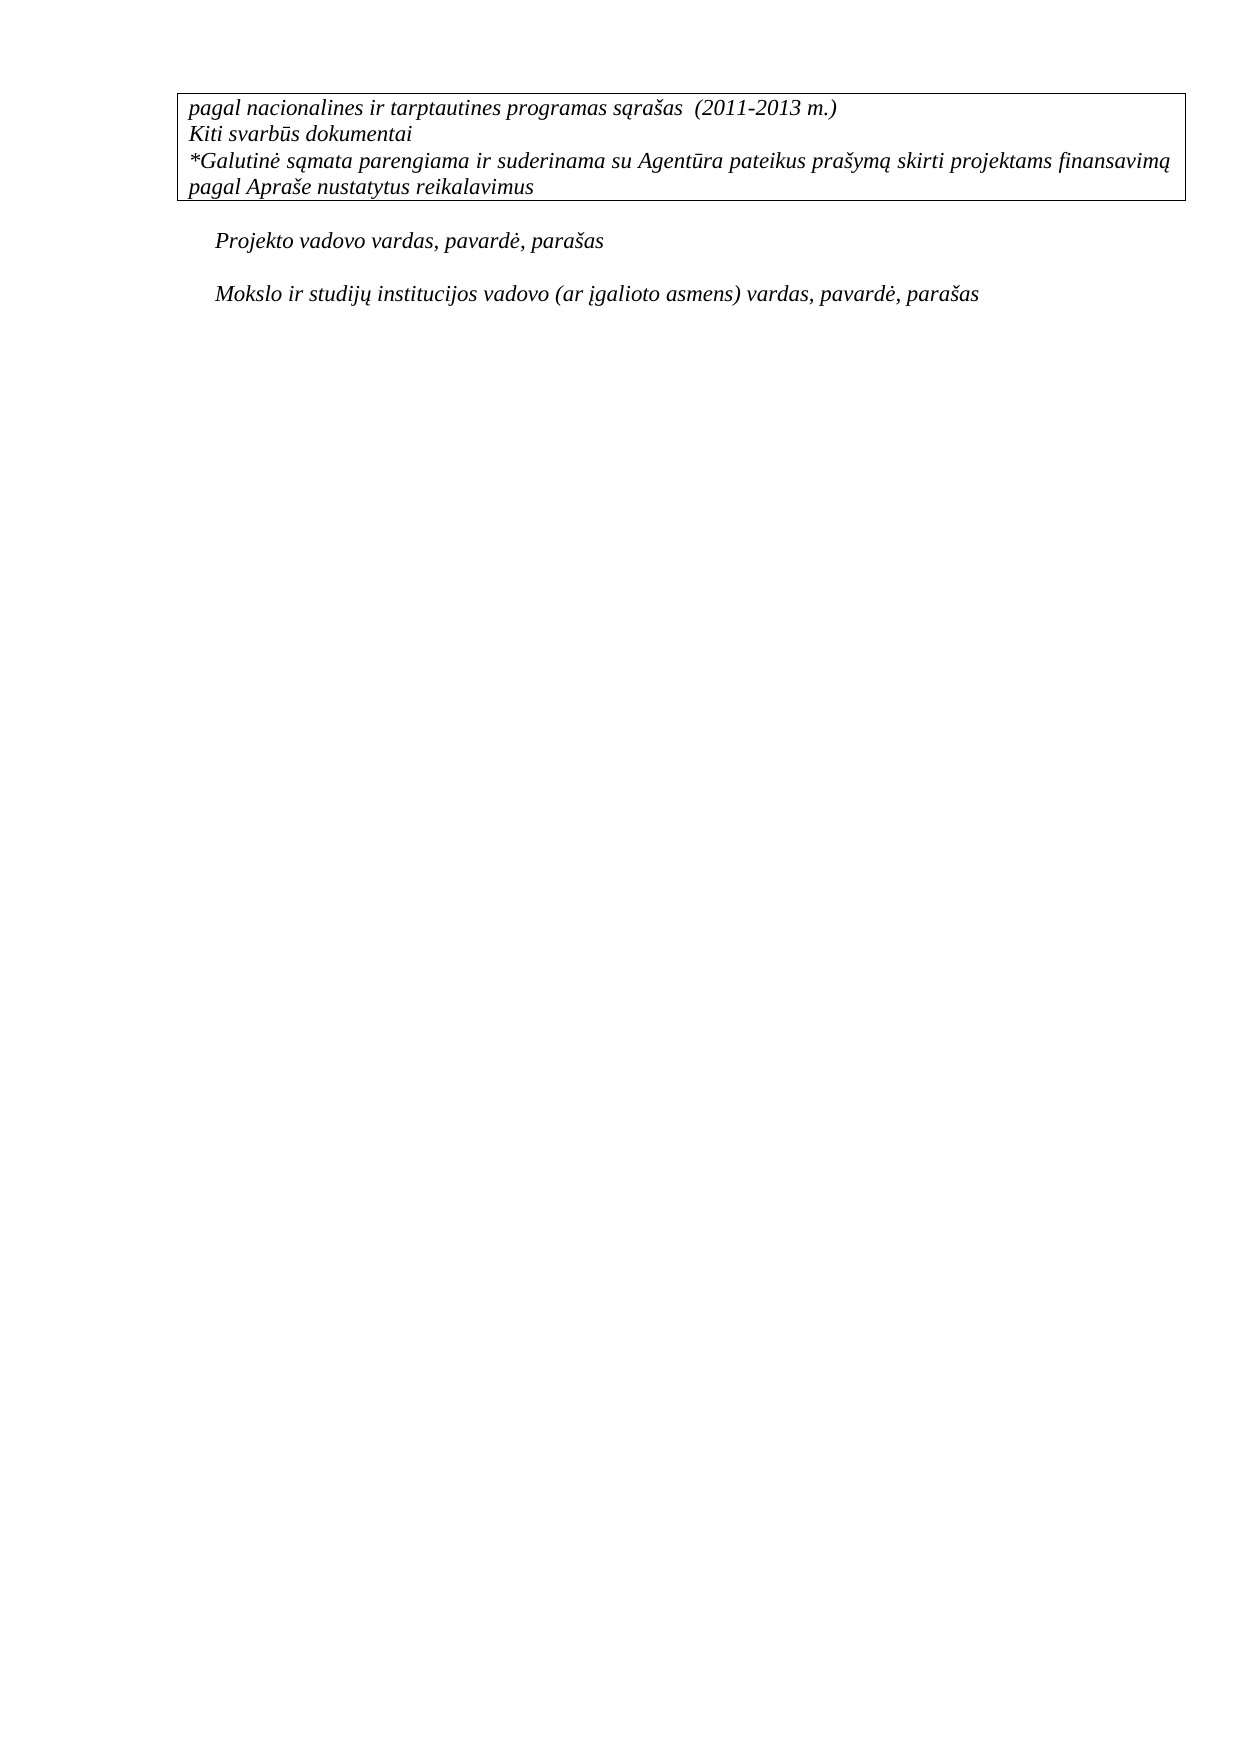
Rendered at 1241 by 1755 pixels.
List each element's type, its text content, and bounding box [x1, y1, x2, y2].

table_cell pagal nacionalines ir tarptautines programas sąrašas (2011-2013 m.) Kiti svarbūs dokumentai *Galutinė sąmata parengiama ir suderinama su Agentūra pateikus prašymą skirti projektams finansavimą pagal Apraše nustatytus reikalavimus [178, 94, 1185, 199]
text Projekto vadovo vardas, pavardė, parašas [158, 227, 1181, 253]
text Mokslo ir studijų institucijos vadovo (ar įgalioto asmens) vardas, pavardė, parašas [158, 280, 1181, 306]
